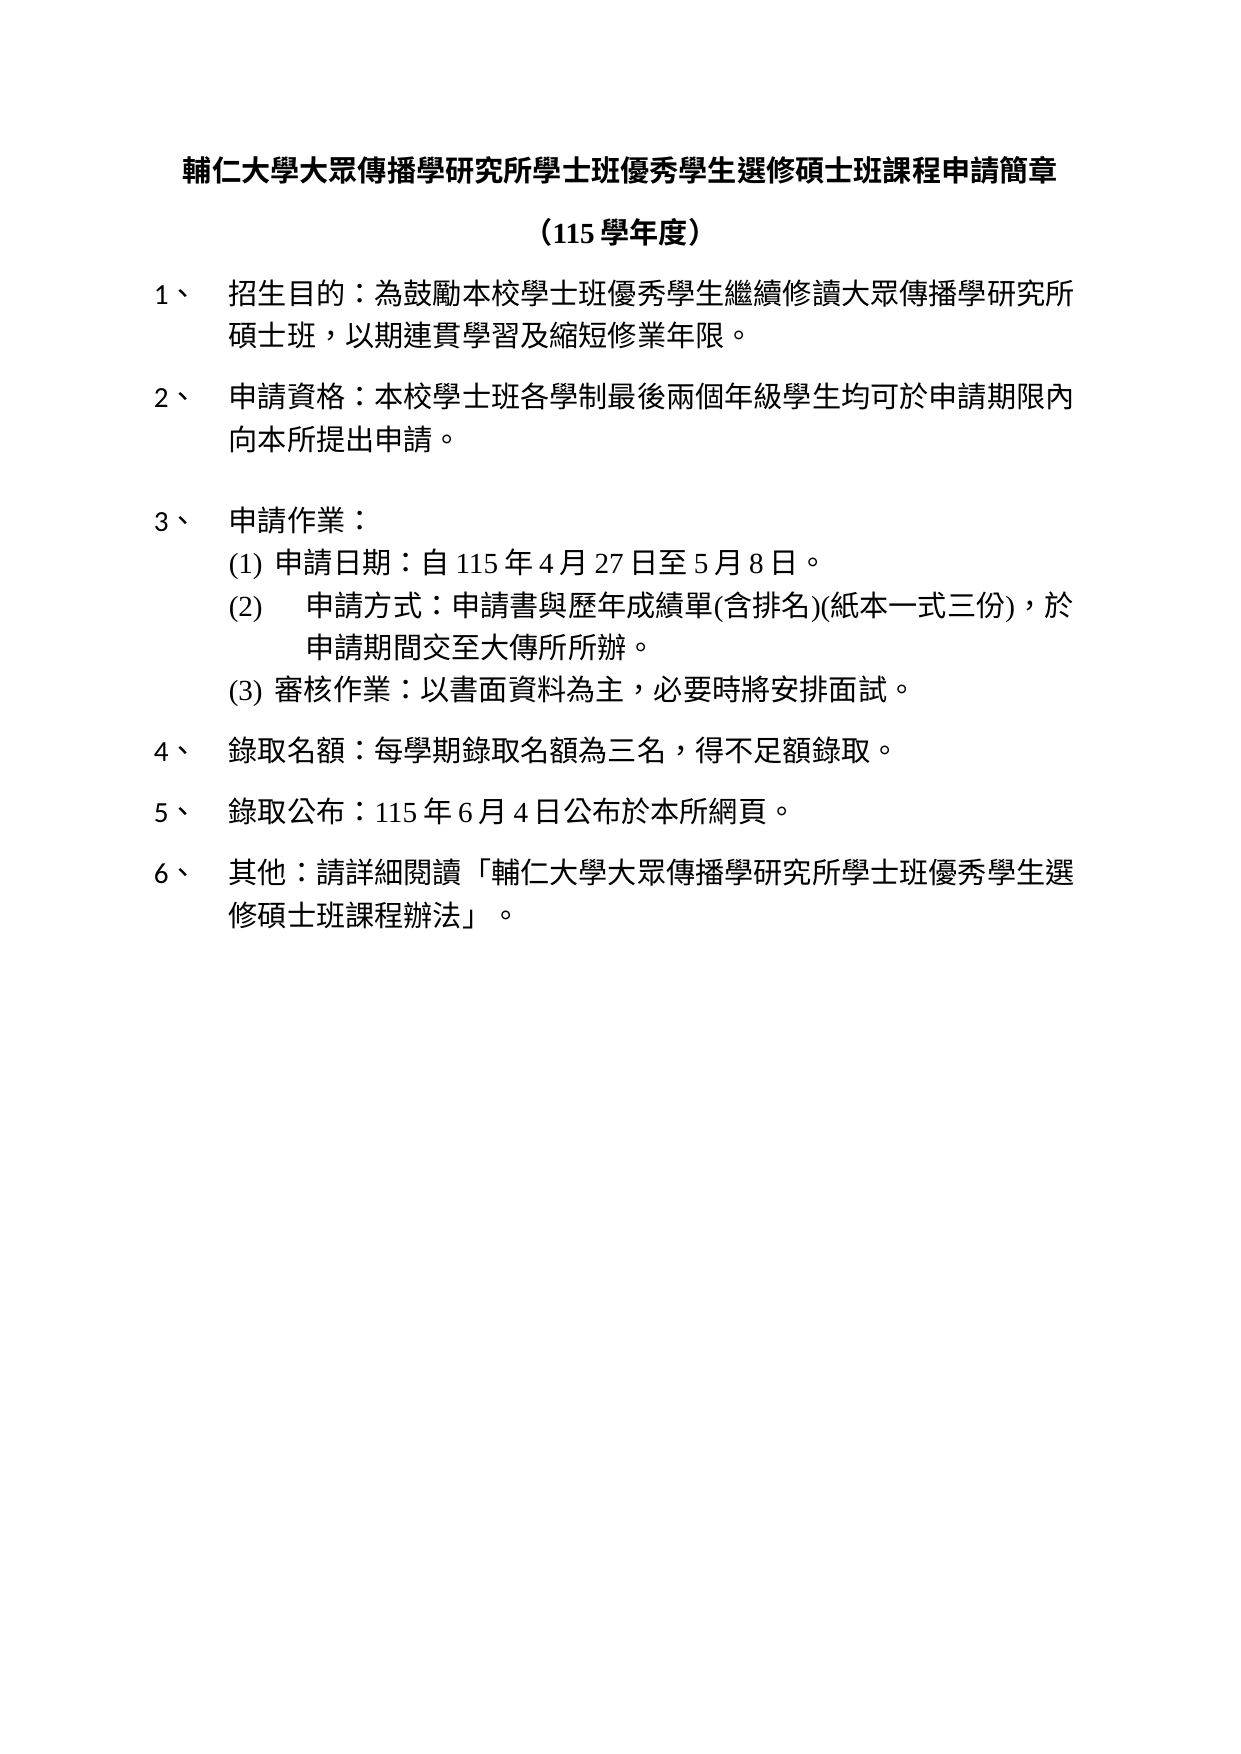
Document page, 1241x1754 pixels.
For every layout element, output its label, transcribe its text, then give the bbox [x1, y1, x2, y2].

list 申請作業： [153, 477, 1087, 540]
text 輔仁大學大眾傳播學研究所學士班優秀學生選修碩士班課程申請簡章 [153, 127, 1087, 189]
list 申請方式：申請書與歷年成績單(含排名)(紙本一式三份)，於申請期間交至大傳所所辦。 [228, 582, 1087, 667]
text （115學年度） [153, 189, 1087, 252]
list 申請資格：本校學士班各學制最後兩個年級學生均可於申請期限內向本所提出申請。 [153, 374, 1087, 459]
list 錄取公布：115年6月4日公布於本所網頁。 [153, 789, 1087, 831]
list 申請日期：自115年4月27日至5月8日。 [228, 540, 1087, 582]
list 其他：請詳細閱讀「輔仁大學大眾傳播學研究所學士班優秀學生選修碩士班課程辦法」。 [153, 850, 1087, 934]
list 招生目的：為鼓勵本校學士班優秀學生繼續修讀大眾傳播學研究所碩士班，以期連貫學習及縮短修業年限。 [153, 271, 1087, 355]
list 審核作業：以書面資料為主，必要時將安排面試。 [228, 667, 1087, 709]
list 錄取名額：每學期錄取名額為三名，得不足額錄取。 [153, 728, 1087, 770]
